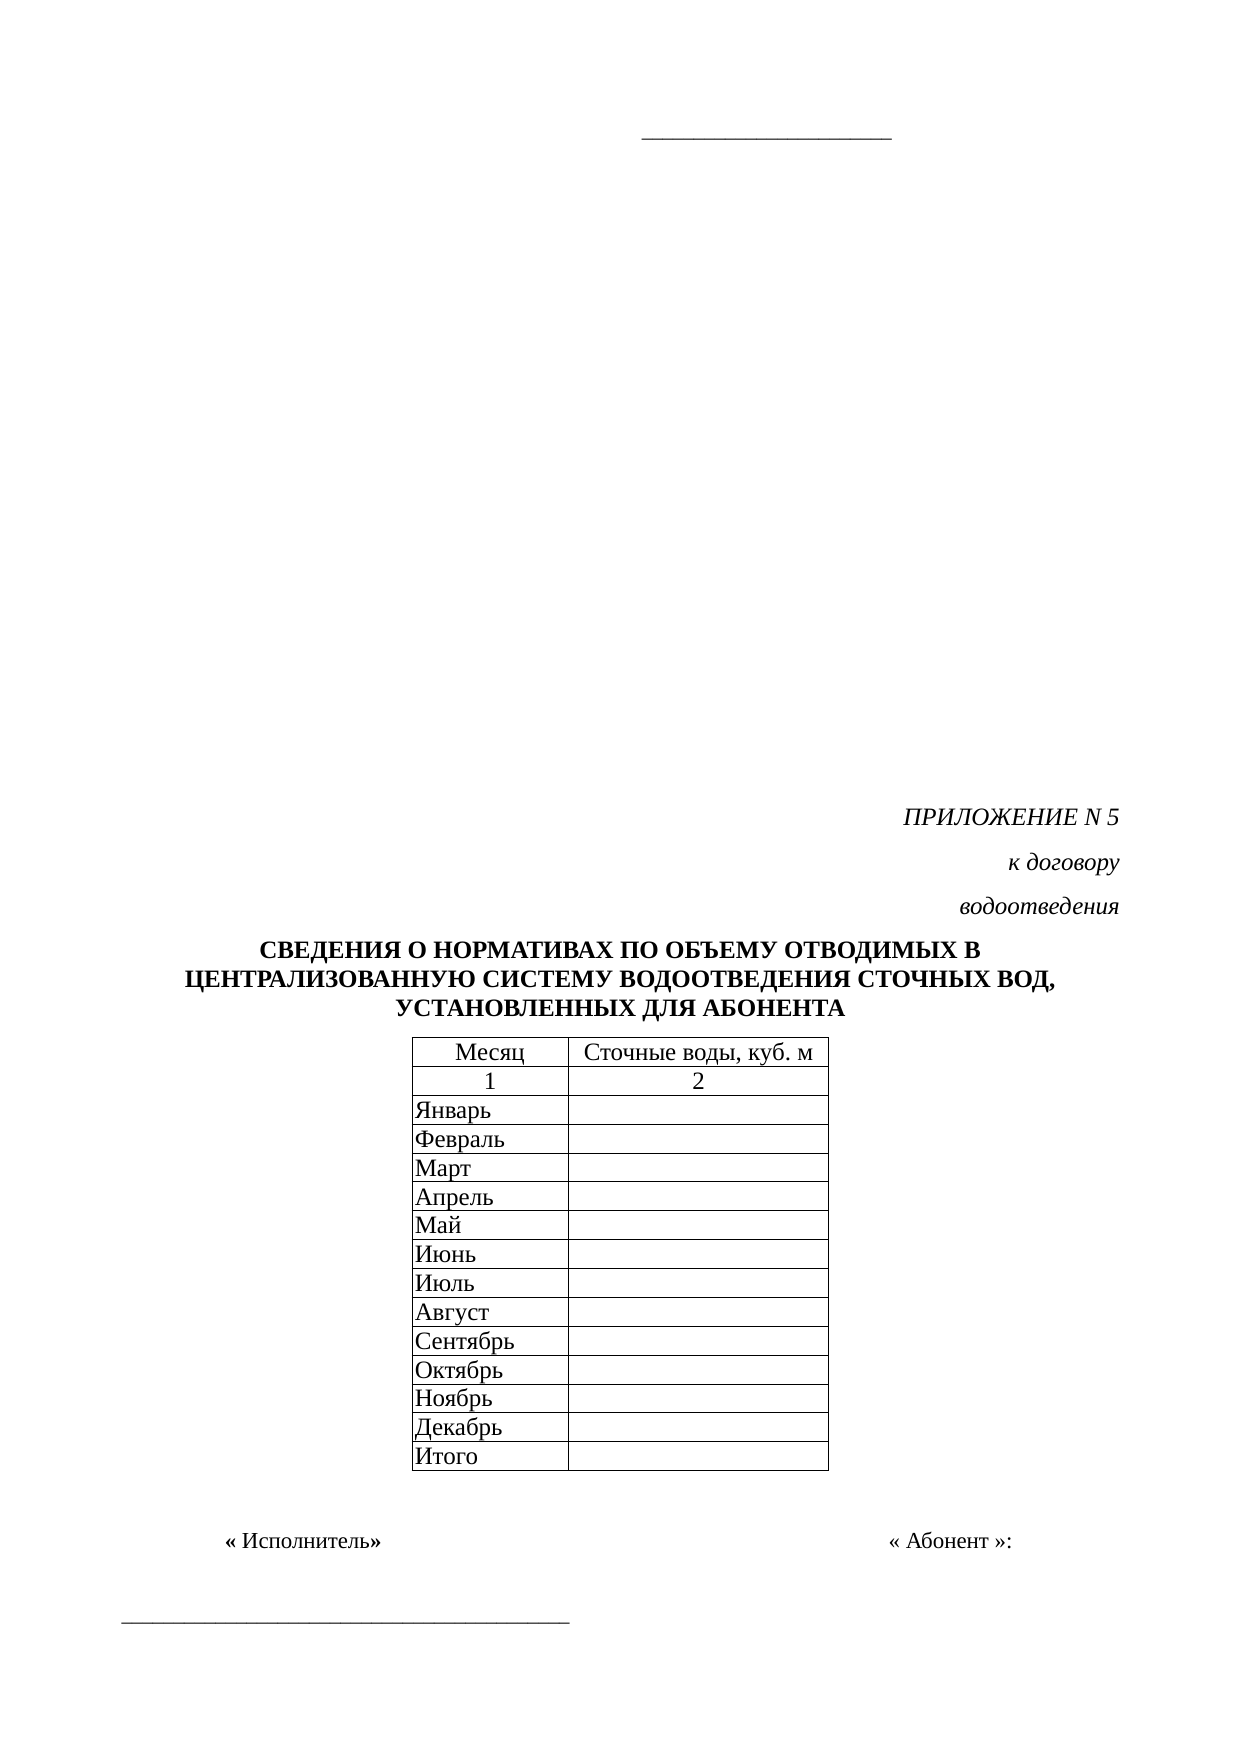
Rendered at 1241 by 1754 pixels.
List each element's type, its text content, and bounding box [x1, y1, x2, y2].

table_cell [569, 1442, 828, 1470]
table_cell Ноябрь [413, 1385, 568, 1412]
table_cell Апрель [413, 1182, 568, 1210]
text водоотведения [118, 891, 1122, 920]
table_cell 2 [569, 1067, 828, 1095]
table_cell [569, 1096, 828, 1124]
table_cell Март [413, 1154, 568, 1181]
table_cell [569, 1356, 828, 1383]
text ПРИЛОЖЕНИЕ N 5 [118, 802, 1122, 831]
table_header [120, 118, 641, 181]
table_cell Февраль [413, 1125, 568, 1153]
table_cell Июль [413, 1269, 568, 1297]
table_cell Итого [413, 1442, 568, 1470]
table_cell Май [413, 1211, 568, 1239]
table_cell [569, 1298, 828, 1326]
table_cell [569, 1240, 828, 1268]
table_cell [569, 1125, 828, 1153]
table_header Сточные воды, куб. м [569, 1038, 828, 1066]
table_header « Абонент »: [641, 1528, 1120, 1636]
table_cell [569, 1327, 828, 1354]
table_cell Январь [413, 1096, 568, 1124]
table_cell Сентябрь [413, 1327, 568, 1354]
table_header ________________________ [641, 118, 1120, 181]
table_header « Исполнитель» ___________________________________________ [120, 1528, 641, 1636]
table_cell [569, 1269, 828, 1297]
text к договору [118, 847, 1122, 875]
table_cell [569, 1154, 828, 1181]
text СВЕДЕНИЯ О НОРМАТИВАХ ПО ОБЪЕМУ ОТВОДИМЫХ В ЦЕНТРАЛИЗОВАННУЮ СИСТЕМУ ВОДООТВЕДЕНИЯ СТОЧНЫХ ВОД, УСТАНОВЛЕННЫХ ДЛЯ АБОНЕНТА [118, 935, 1122, 1022]
table_cell Июнь [413, 1240, 568, 1268]
table_cell [569, 1182, 828, 1210]
table_cell 1 [413, 1067, 568, 1095]
table_cell Декабрь [413, 1413, 568, 1441]
table_cell Август [413, 1298, 568, 1326]
table_header Месяц [413, 1038, 568, 1066]
table_cell [569, 1211, 828, 1239]
table_cell Октябрь [413, 1356, 568, 1383]
table_cell [569, 1385, 828, 1412]
table_cell [569, 1413, 828, 1441]
